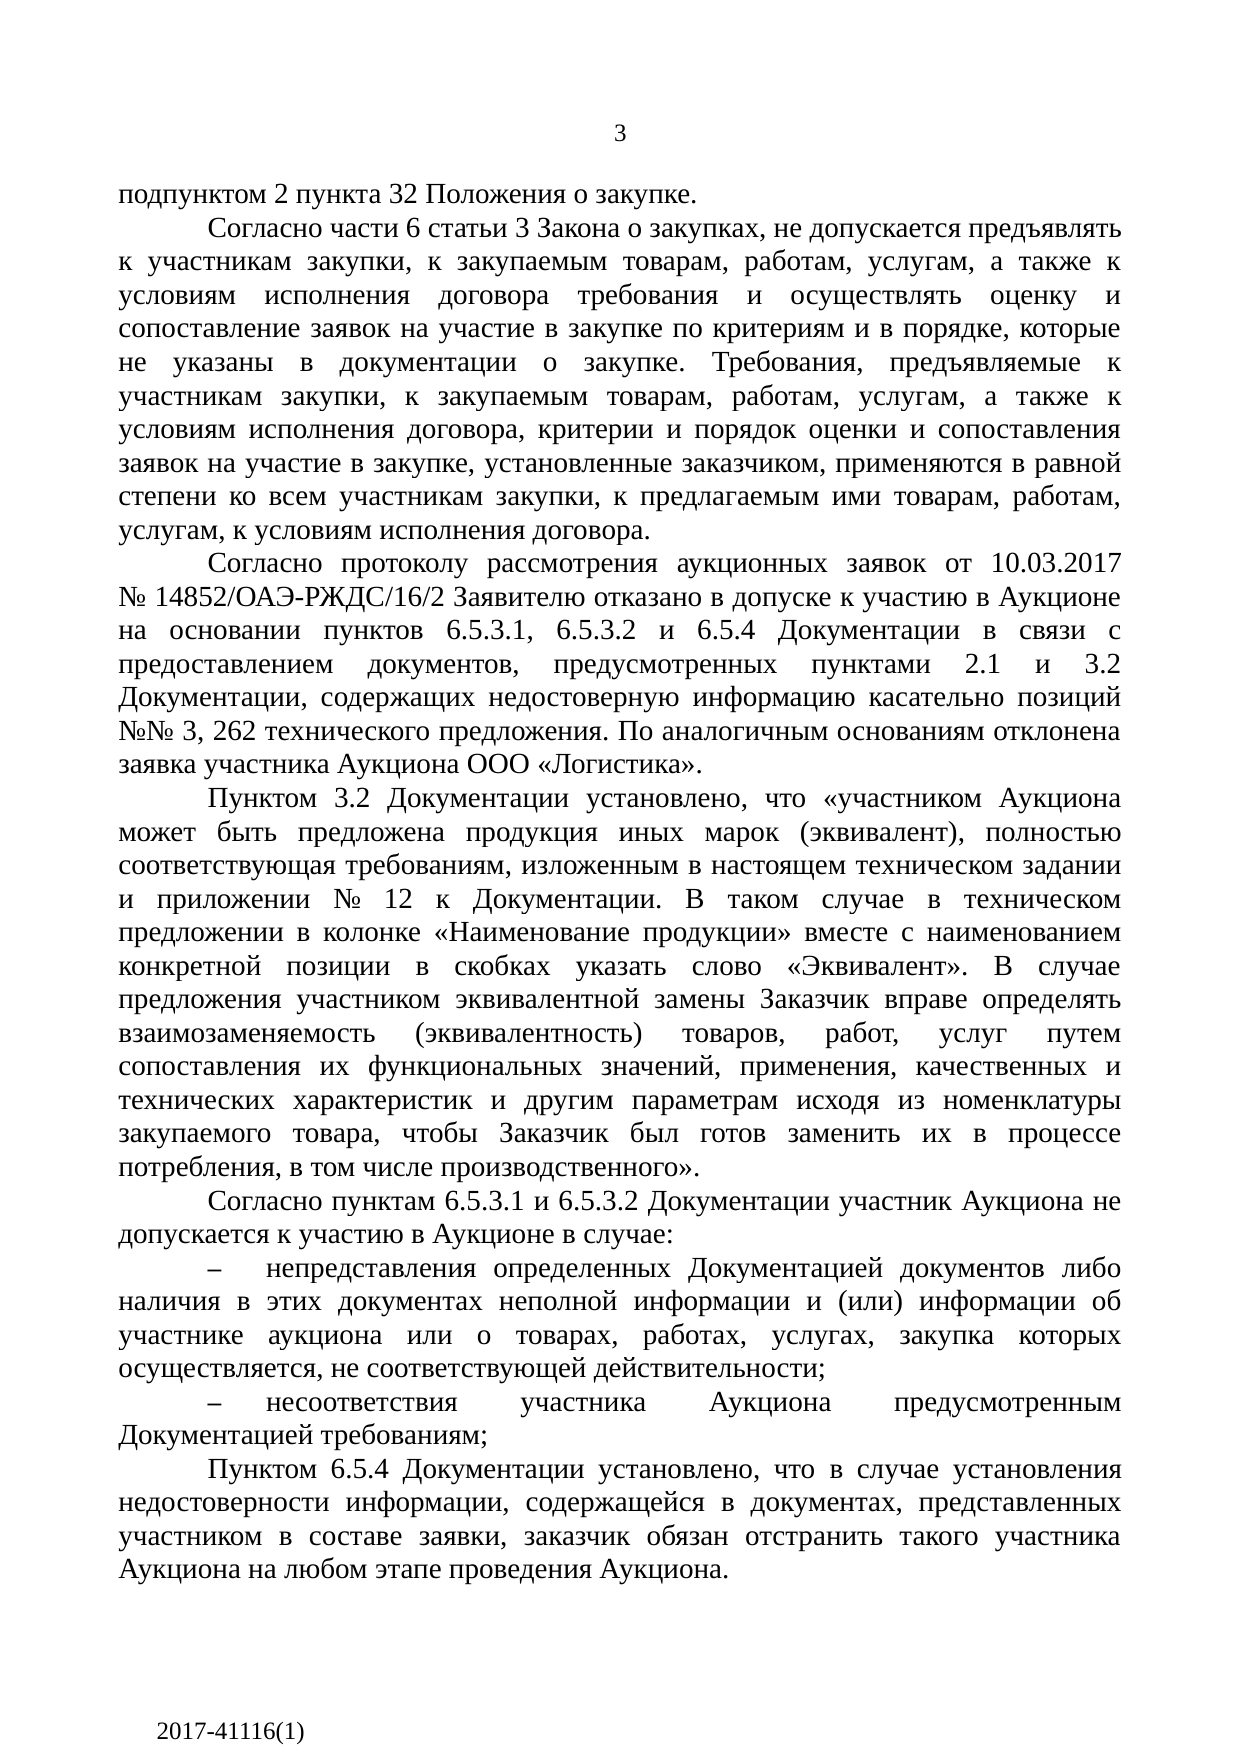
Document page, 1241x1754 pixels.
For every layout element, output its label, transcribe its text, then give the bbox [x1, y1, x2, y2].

list несоответствия участника Аукциона предусмотренным Документацией требованиям; [118, 1384, 1122, 1451]
text подпунктом 2 пункта 32 Положения о закупке. [118, 176, 1122, 210]
text Согласно пунктам 6.5.3.1 и 6.5.3.2 Документации участник Аукциона не допускается к участию в Аукционе в случае: [118, 1183, 1122, 1250]
text Согласно протоколу рассмотрения аукционных заявок от 10.03.2017 № 14852/ОАЭ-РЖДС/16/2 Заявителю отказано в допуске к участию в Аукционе на основании пунктов 6.5.3.1, 6.5.3.2 и 6.5.4 Документации в связи с предоставлением документов, предусмотренных пунктами 2.1 и 3.2 Документации, содержащих недостоверную информацию касательно позиций №№ 3, 262 технического предложения. По аналогичным основаниям отклонена заявка участника Аукциона ООО «Логистика». [118, 545, 1122, 780]
text Пунктом 3.2 Документации установлено, что «участником Аукциона может быть предложена продукция иных марок (эквивалент), полностью соответствующая требованиям, изложенным в настоящем техническом задании и приложении № 12 к Документации. В таком случае в техническом предложении в колонке «Наименование продукции» вместе с наименованием конкретной позиции в скобках указать слово «Эквивалент». В случае предложения участником эквивалентной замены Заказчик вправе определять взаимозаменяемость (эквивалентность) товаров, работ, услуг путем сопоставления их функциональных значений, применения, качественных и технических характеристик и другим параметрам исходя из номенклатуры закупаемого товара, чтобы Заказчик был готов заменить их в процессе потребления, в том числе производственного». [118, 780, 1122, 1183]
text Пунктом 6.5.4 Документации установлено, что в случае установления недостоверности информации, содержащейся в документах, представленных участником в составе заявки, заказчик обязан отстранить такого участника Аукциона на любом этапе проведения Аукциона. [118, 1451, 1122, 1585]
text Согласно части 6 статьи 3 Закона о закупках, не допускается предъявлять к участникам закупки, к закупаемым товарам, работам, услугам, а также к условиям исполнения договора требования и осуществлять оценку и сопоставление заявок на участие в закупке по критериям и в порядке, которые не указаны в документации о закупке. Требования, предъявляемые к участникам закупки, к закупаемым товарам, работам, услугам, а также к условиям исполнения договора, критерии и порядок оценки и сопоставления заявок на участие в закупке, установленные заказчиком, применяются в равной степени ко всем участникам закупки, к предлагаемым ими товарам, работам, услугам, к условиям исполнения договора. [118, 210, 1122, 545]
list непредставления определенных Документацией документов либо наличия в этих документах неполной информации и (или) информации об участнике аукциона или о товарах, работах, услугах, закупка которых осуществляется, не соответствующей действительности; [118, 1250, 1122, 1384]
